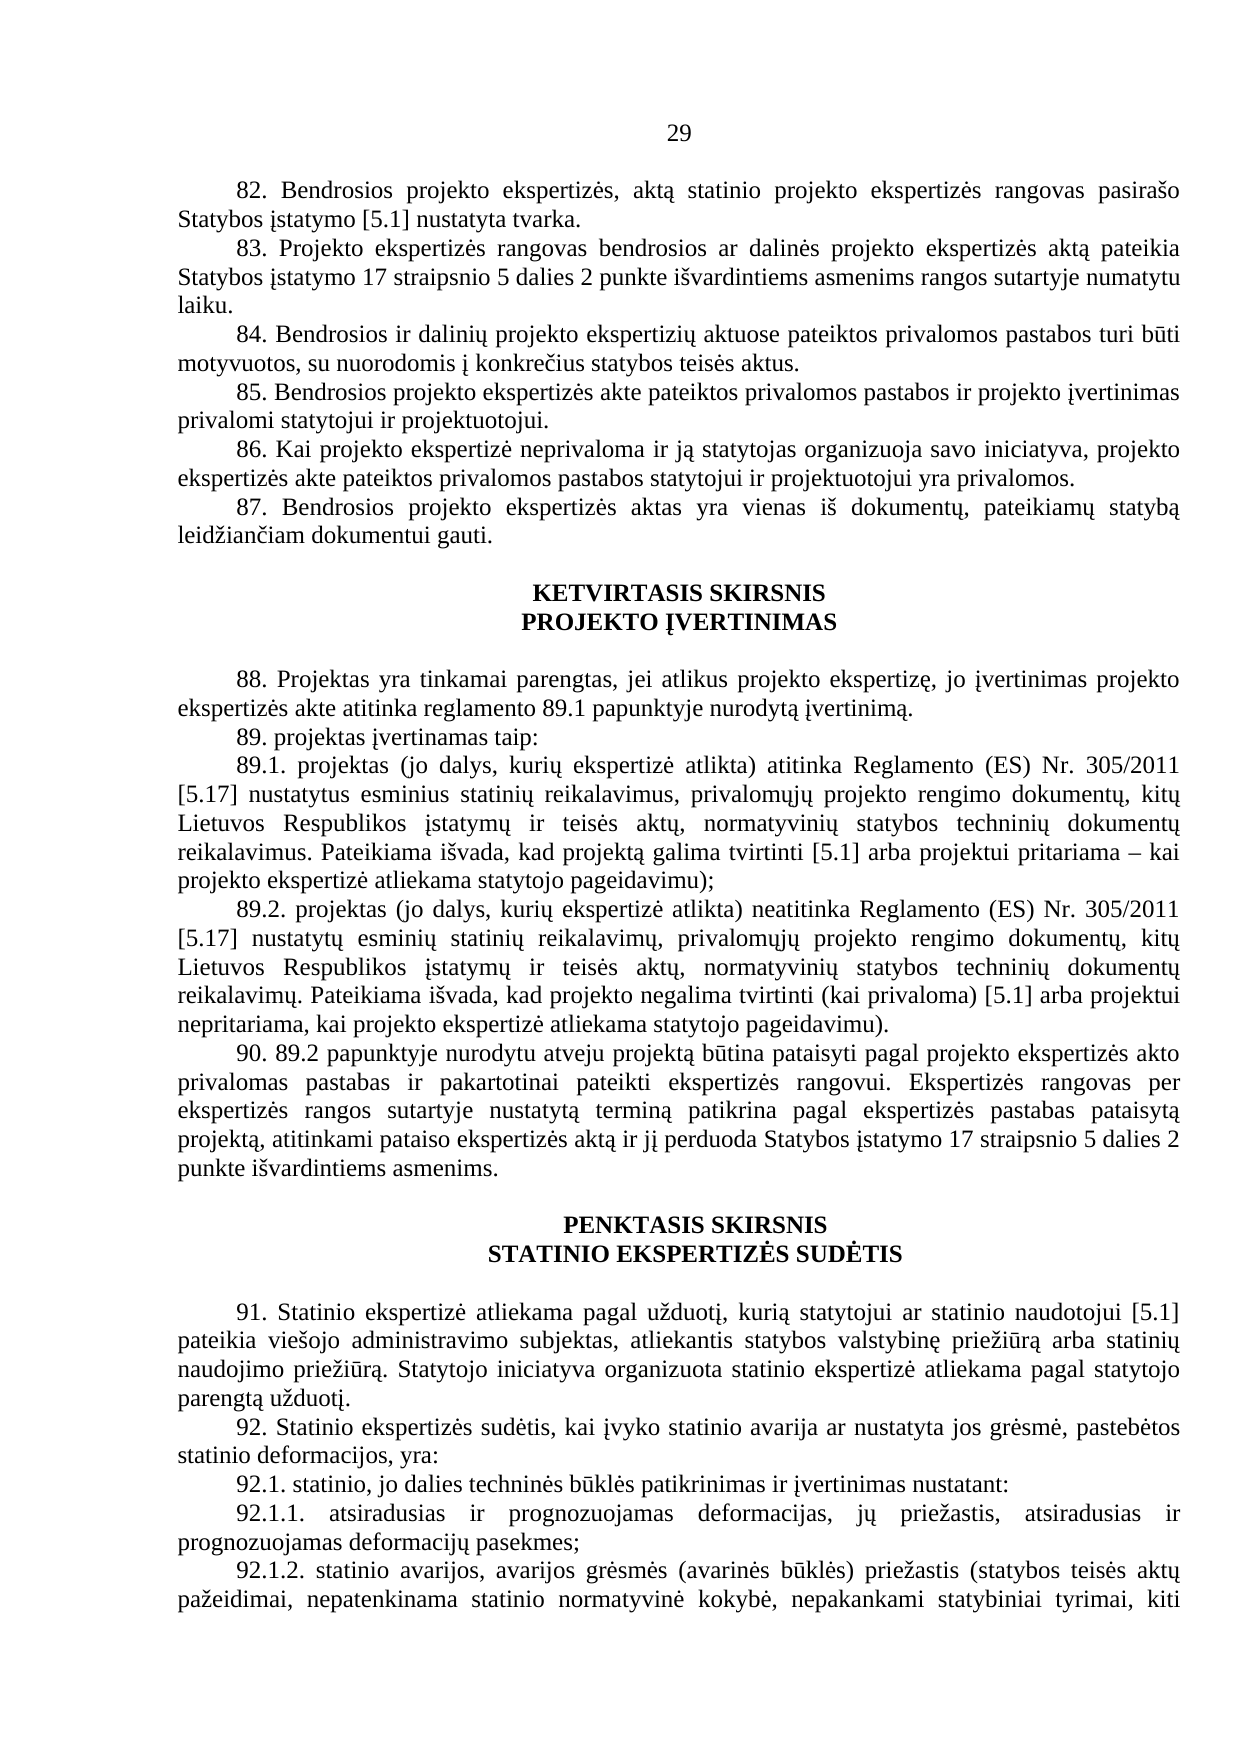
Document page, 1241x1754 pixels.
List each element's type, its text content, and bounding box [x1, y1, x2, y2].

text PENKTASIS SKIRSNIS [177, 1211, 1181, 1239]
text KETVIRTASIS SKIRSNIS [177, 578, 1181, 607]
text 85. Bendrosios projekto ekspertizės akte pateiktos privalomos pastabos ir projekto įvertinimas privalomi statytojui ir projektuotojui. [177, 377, 1181, 434]
text 92.1.2. statinio avarijos, avarijos grėsmės (avarinės būklės) priežastis (statybos teisės aktų pažeidimai, nepatenkinama statinio normatyvinė kokybė, nepakankami statybiniai tyrimai, kiti [177, 1556, 1181, 1613]
text 92. Statinio ekspertizės sudėtis, kai įvyko statinio avarija ar nustatyta jos grėsmė, pastebėtos statinio deformacijos, yra: [177, 1412, 1181, 1469]
text 92.1. statinio, jo dalies techninės būklės patikrinimas ir įvertinimas nustatant: [177, 1469, 1181, 1498]
text 89. projektas įvertinamas taip: [177, 722, 1181, 751]
text 91. Statinio ekspertizė atliekama pagal užduotį, kurią statytojui ar statinio naudotojui [5.1] pateikia viešojo administravimo subjektas, atliekantis statybos valstybinę priežiūrą arba statinių naudojimo priežiūrą. Statytojo iniciatyva organizuota statinio ekspertizė atliekama pagal statytojo parengtą užduotį. [177, 1297, 1181, 1412]
text 92.1.1. atsiradusias ir prognozuojamas deformacijas, jų priežastis, atsiradusias ir prognozuojamas deformacijų pasekmes; [177, 1498, 1181, 1556]
text 88. Projektas yra tinkamai parengtas, jei atlikus projekto ekspertizę, jo įvertinimas projekto ekspertizės akte atitinka reglamento 89.1 papunktyje nurodytą įvertinimą. [177, 664, 1181, 722]
text 86. Kai projekto ekspertizė neprivaloma ir ją statytojas organizuoja savo iniciatyva, projekto ekspertizės akte pateiktos privalomos pastabos statytojui ir projektuotojui yra privalomos. [177, 434, 1181, 492]
text 89.2. projektas (jo dalys, kurių ekspertizė atlikta) neatitinka Reglamento (ES) Nr. 305/2011 [5.17] nustatytų esminių statinių reikalavimų, privalomųjų projekto rengimo dokumentų, kitų Lietuvos Respublikos įstatymų ir teisės aktų, normatyvinių statybos techninių dokumentų reikalavimų. Pateikiama išvada, kad projekto negalima tvirtinti (kai privaloma) [5.1] arba projektui nepritariama, kai projekto ekspertizė atliekama statytojo pageidavimu). [177, 894, 1181, 1038]
text 87. Bendrosios projekto ekspertizės aktas yra vienas iš dokumentų, pateikiamų statybą leidžiančiam dokumentui gauti. [177, 492, 1181, 549]
text PROJEKTO ĮVERTINIMAS [177, 607, 1181, 636]
text STATINIO EKSPERTIZĖS SUDĖTIS [177, 1239, 1181, 1268]
text 90. 89.2 papunktyje nurodytu atveju projektą būtina pataisyti pagal projekto ekspertizės akto privalomas pastabas ir pakartotinai pateikti ekspertizės rangovui. Ekspertizės rangovas per ekspertizės rangos sutartyje nustatytą terminą patikrina pagal ekspertizės pastabas pataisytą projektą, atitinkami pataiso ekspertizės aktą ir jį perduoda Statybos įstatymo 17 straipsnio 5 dalies 2 punkte išvardintiems asmenims. [177, 1038, 1181, 1182]
text 89.1. projektas (jo dalys, kurių ekspertizė atlikta) atitinka Reglamento (ES) Nr. 305/2011 [5.17] nustatytus esminius statinių reikalavimus, privalomųjų projekto rengimo dokumentų, kitų Lietuvos Respublikos įstatymų ir teisės aktų, normatyvinių statybos techninių dokumentų reikalavimus. Pateikiama išvada, kad projektą galima tvirtinti [5.1] arba projektui pritariama – kai projekto ekspertizė atliekama statytojo pageidavimu); [177, 751, 1181, 894]
text 82. Bendrosios projekto ekspertizės, aktą statinio projekto ekspertizės rangovas pasirašo Statybos įstatymo [5.1] nustatyta tvarka. [177, 176, 1181, 233]
text 83. Projekto ekspertizės rangovas bendrosios ar dalinės projekto ekspertizės aktą pateikia Statybos įstatymo 17 straipsnio 5 dalies 2 punkte išvardintiems asmenims rangos sutartyje numatytu laiku. [177, 233, 1181, 319]
text 84. Bendrosios ir dalinių projekto ekspertizių aktuose pateiktos privalomos pastabos turi būti motyvuotos, su nuorodomis į konkrečius statybos teisės aktus. [177, 319, 1181, 377]
